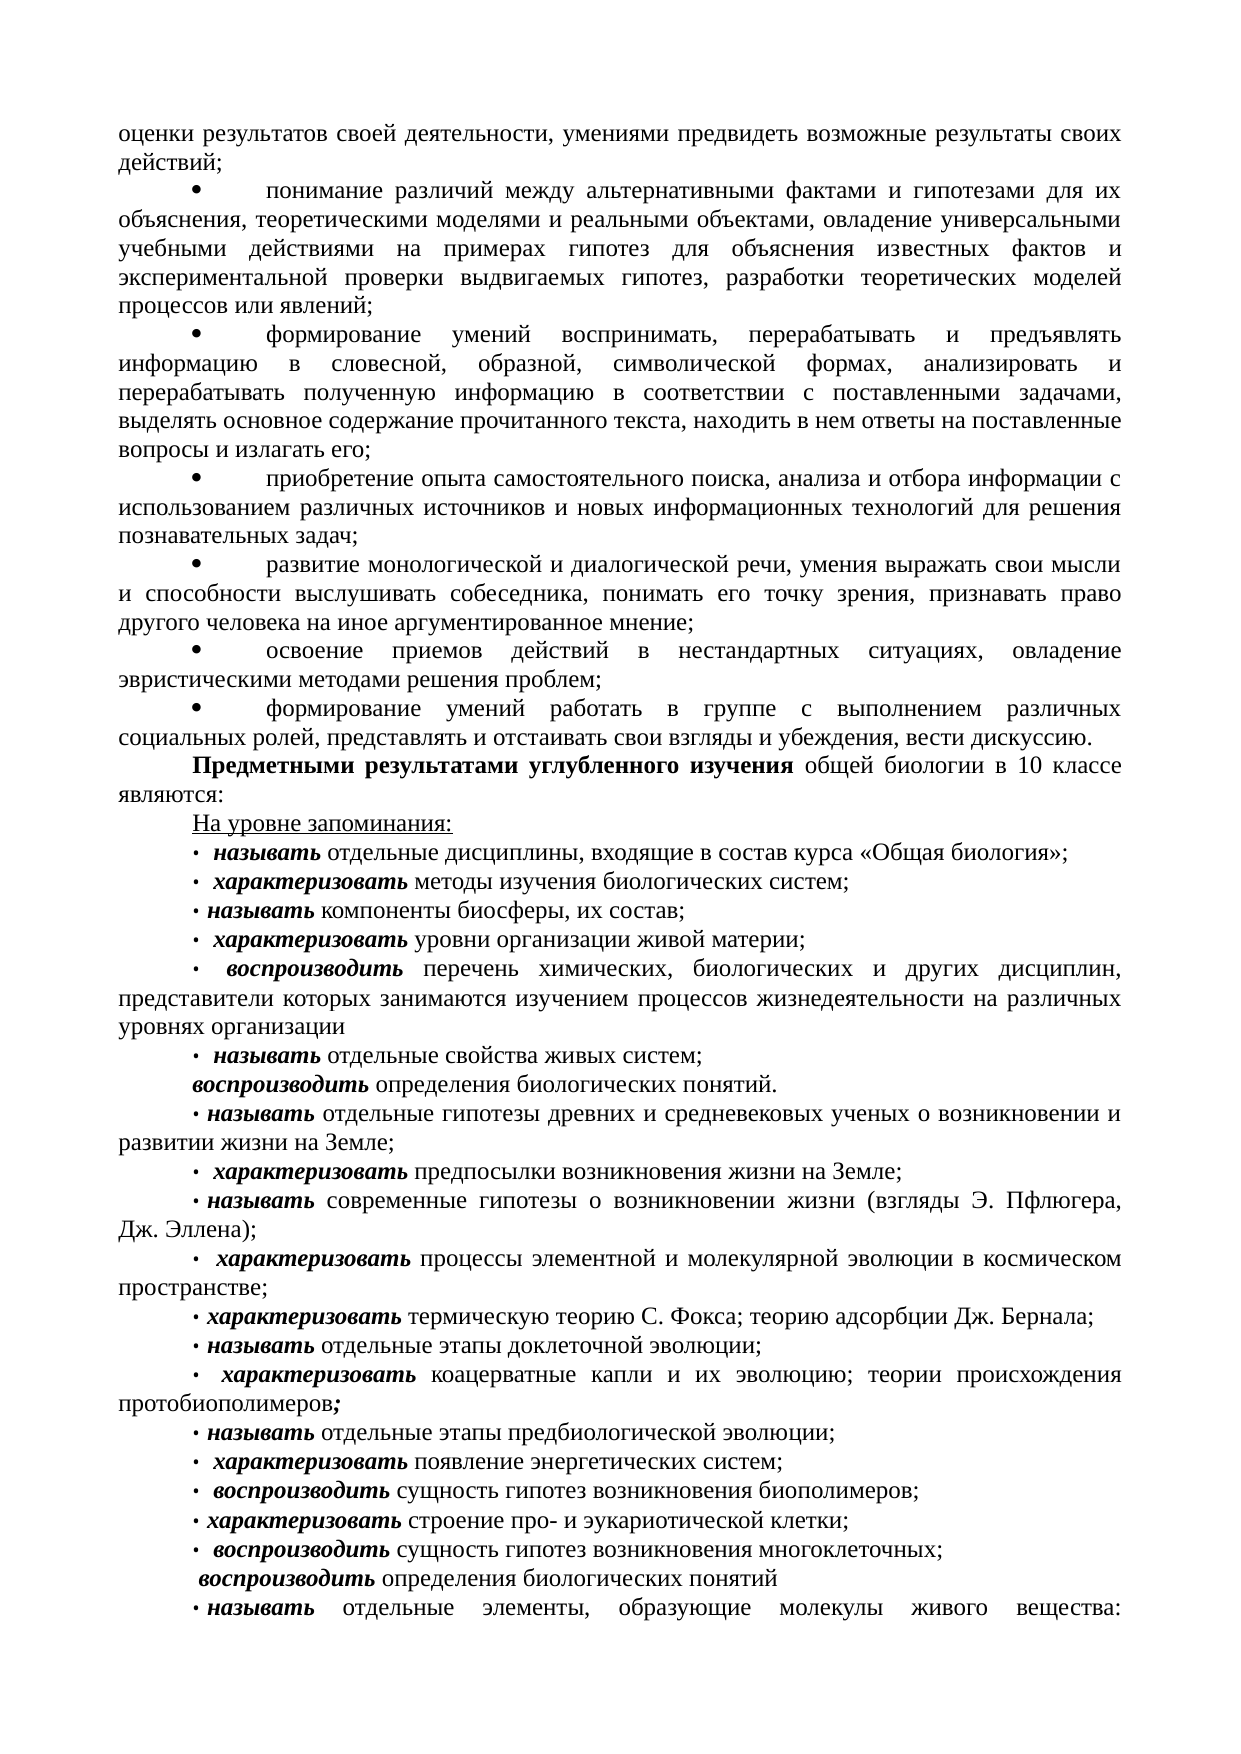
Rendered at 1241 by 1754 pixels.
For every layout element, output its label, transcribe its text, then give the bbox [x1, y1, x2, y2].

text На уровне запоминания: [118, 808, 192, 837]
text воспроизводить определения биологических понятий. [778, 1069, 1122, 1098]
text Предметными результатами углубленного изучения общей биологии в 10 классе являются: [230, 779, 1122, 808]
list характеризовать процессы элементной и молекуляр­ной эволюции в космическом пространстве; [118, 1243, 207, 1272]
list характеризовать уровни организации живой материи; [806, 924, 1122, 953]
list понимание различий между альтернативными фактами и гипотезами для их объяснения, теоретическими моделями и реальными объектами, овладение универсальными учеб­ными действиями на примерах гипотез для объяснения из­вестных фактов и экспериментальной проверки выдвигае­мых гипотез, разработки теоретических моделей процессов или явлений; [373, 262, 1122, 319]
list называть компоненты биосферы, их состав; [686, 895, 1122, 924]
list характеризовать коацерватные капли и их эволюцию; теории происхождения протобиополимеров; [118, 1359, 1122, 1417]
list воспроизводить перечень химических, биологических и других дисциплин, представители которых занимаются изу­чением процессов жизнедеятельности на различных уров­нях организации [118, 953, 1122, 983]
list называть отдельные свойства живых систем; [118, 1040, 207, 1069]
list характеризовать строение про- и эукариотической клетки; [118, 1505, 1122, 1534]
list характеризовать предпосылки возникновения жизни на Земле; [118, 1156, 207, 1185]
list называть отдельные дисциплины, входящие в состав курса «Общая биология»; [118, 837, 207, 866]
text На уровне запоминания: [452, 808, 1122, 837]
list называть отдельные гипотезы древних и средневековых ученых о возникновении и развитии жизни на Земле; [395, 1127, 1122, 1156]
list приобретение опыта самостоятельного поиска, анализа и отбора информации с использованием различных источни­ков и новых информационных технологий для решения по­знавательных задач; [358, 521, 1122, 549]
list воспроизводить сущность гипотез возникновения мно­гоклеточных; [118, 1534, 207, 1563]
list называть отдельные гипотезы древних и средневековых ученых о возникновении и развитии жизни на Земле; [118, 1098, 207, 1127]
text воспроизводить определения биологических понятий. [118, 1069, 192, 1098]
list характеризовать методы изучения биологических сис­тем; [118, 866, 207, 895]
list называть отдельные дисциплины, входящие в состав курса «Общая биология»; [1069, 837, 1122, 866]
list характеризовать появление энергетических систем; [118, 1446, 1122, 1476]
list характеризовать уровни организации живой материи; [118, 924, 207, 953]
list характеризовать процессы элементной и молекуляр­ной эволюции в космическом пространстве; [274, 1272, 1122, 1301]
list называть отдельные этапы предбиологической эволю­ции; [835, 1417, 1122, 1446]
list характеризовать термическую теорию С. Фокса; тео­рию адсорбции Дж. Бернала; [118, 1301, 207, 1330]
text воспроизводить определения биологических понятий [118, 1563, 192, 1592]
list развитие монологической и диалогической речи, умения выражать свои мысли и способности выслушивать собесед­ника, понимать его точку зрения, признавать право другого человека на иное аргументированное мнение; [694, 607, 1122, 636]
list называть современные гипотезы о возникновении жиз­ни (взгляды Э. Пфлюгера, Дж. Эллена); [257, 1185, 1122, 1243]
list характеризовать предпосылки возникновения жизни на Земле; [909, 1156, 1122, 1185]
text Предметными результатами углубленного изучения общей биологии в 10 классе являются: [118, 751, 192, 779]
list называть отдельные свойства живых систем; [703, 1040, 1122, 1069]
list развитие монологической и диалогической речи, умения выражать свои мысли и способности выслушивать собесед­ника, понимать его точку зрения, признавать право другого человека на иное аргументированное мнение; [118, 549, 266, 578]
list называть отдельные этапы доклеточной эволюции; [118, 1330, 207, 1359]
list формирование умений воспринимать, перерабатывать и предъявлять информацию в словесной, образной, символи­ческой формах, анализировать и перерабатывать получен­ную информацию в соответствии с поставленными задачами, выделять основное содержание прочитанного текста, нахо­дить в нем ответы на поставленные вопросы и излагать его; [371, 434, 1122, 463]
list освоение приемов действий в нестандартных ситуациях, овладение эвристическими методами решения проблем; [118, 636, 266, 664]
list приобретение опыта самостоятельного поиска, анализа и отбора информации с использованием различных источни­ков и новых информационных технологий для решения по­знавательных задач; [118, 463, 266, 492]
list называть современные гипотезы о возникновении жиз­ни (взгляды Э. Пфлюгера, Дж. Эллена); [118, 1185, 207, 1214]
list овладение навыками самостоятельного приобретения новых знаний, организации учебной деятельности, поста­новки целей, планирования, самоконтроля и оценки резуль­татов своей деятельности, умениями предвидеть возможные результаты своих действий; [223, 147, 1122, 176]
list освоение приемов действий в нестандартных ситуациях, овладение эвристическими методами решения проблем; [602, 664, 1122, 693]
text воспроизводить определения биологических понятий [778, 1563, 1122, 1592]
list называть отдельные этапы доклеточной эволюции; [762, 1330, 1122, 1359]
list воспроизводить перечень химических, биологических и других дисциплин, представители которых занимаются изу­чением процессов жизнедеятельности на различных уров­нях организации [345, 1011, 1122, 1040]
list воспроизводить сущность гипотез возникновения био­полимеров; [118, 1476, 1122, 1505]
list называть компоненты биосферы, их состав; [118, 895, 207, 924]
list формирование умений работать в группе с выполнением различных социальных ролей, представлять и отстаивать свои взгляды и убеждения, вести дискуссию. [118, 693, 266, 722]
list характеризовать методы изучения биологических сис­тем; [849, 866, 1122, 895]
list воспроизводить сущность гипотез возникновения мно­гоклеточных; [943, 1534, 1122, 1563]
list называть отдельные этапы предбиологической эволю­ции; [118, 1417, 207, 1446]
